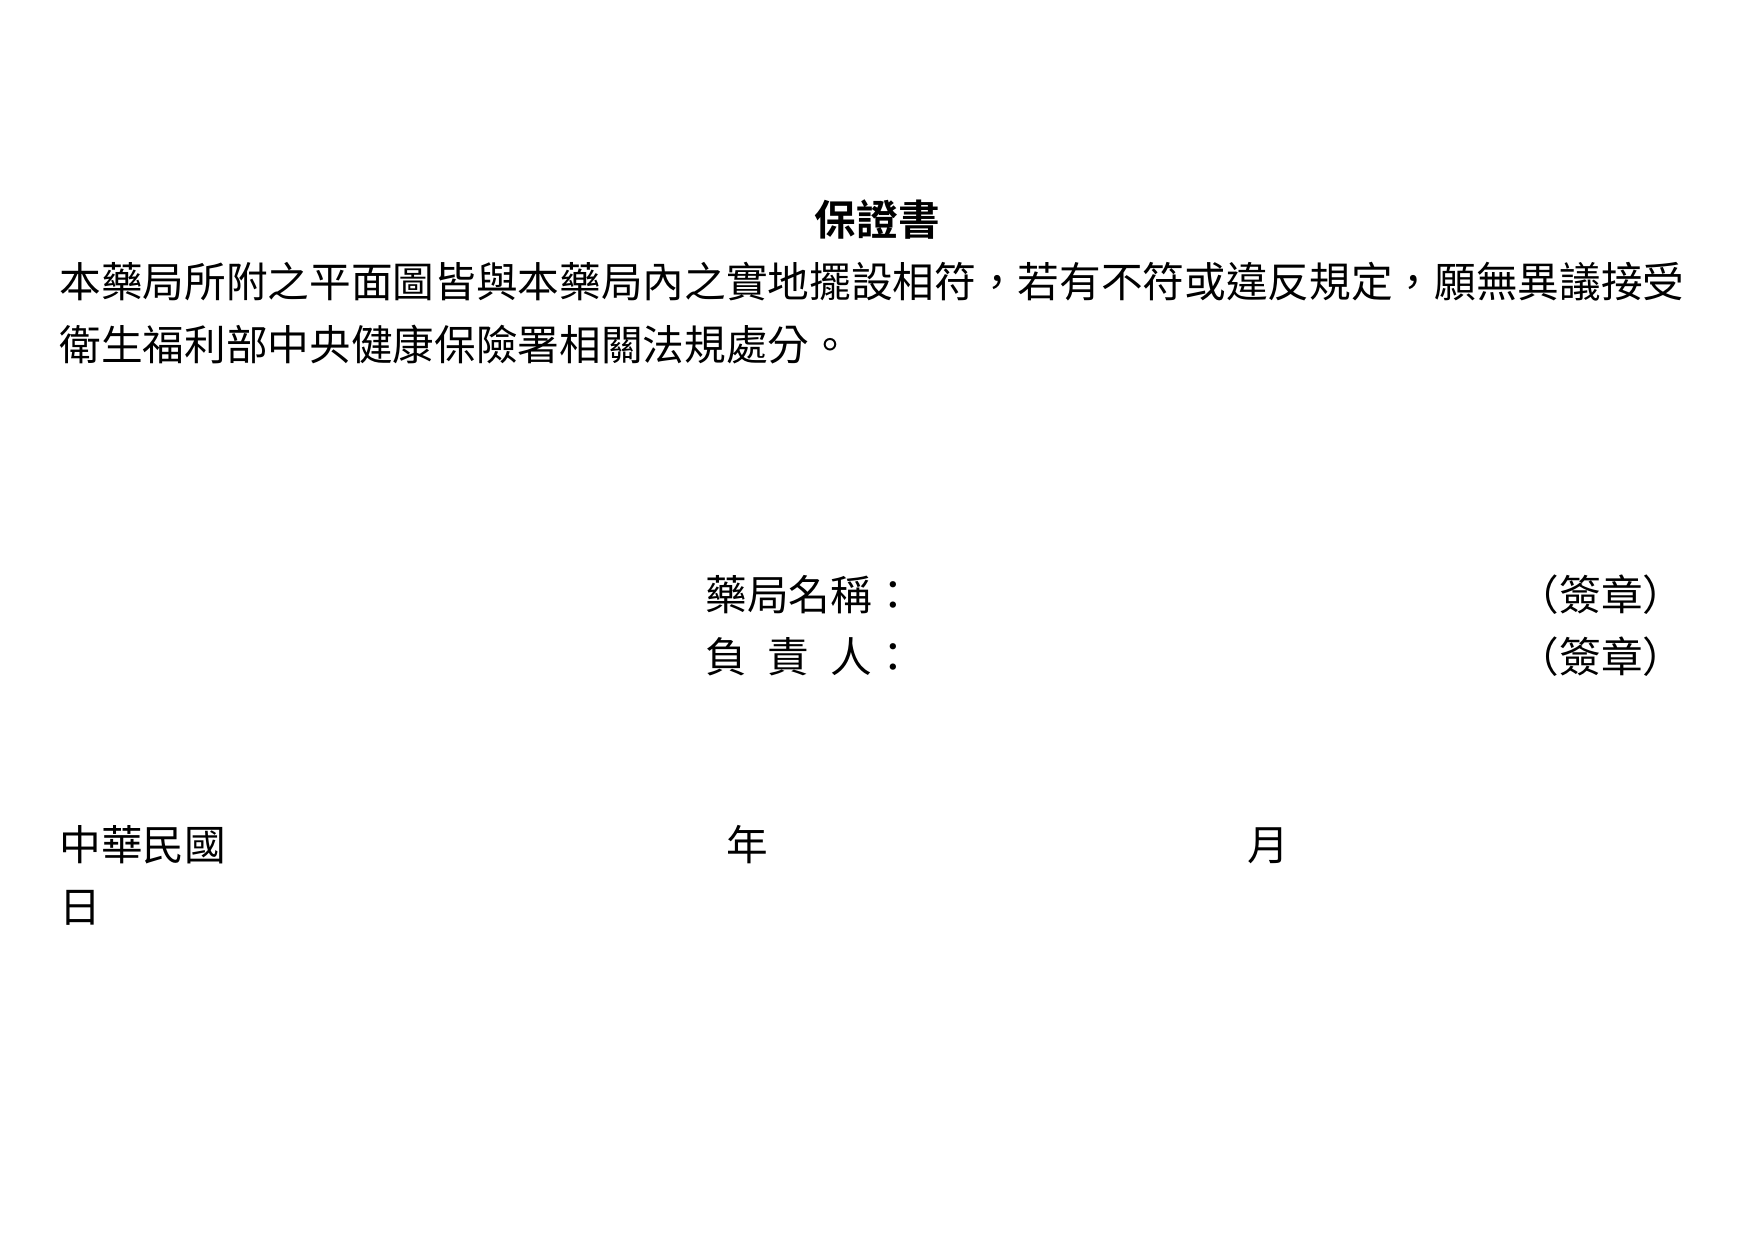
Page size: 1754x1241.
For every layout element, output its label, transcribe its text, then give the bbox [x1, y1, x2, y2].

text 本藥局所附之平面圖皆與本藥局內之實地擺設相符，若有不符或違反規定，願無異議接受衛生福利部中央健康保險署相關法規處分。 [59, 238, 1695, 363]
text 保證書 [59, 176, 1695, 238]
text 負 責 人： （簽章） [59, 613, 1695, 676]
text 藥局名稱： （簽章） [59, 551, 1695, 613]
text 中華民國 年 月 日 [59, 801, 1695, 926]
